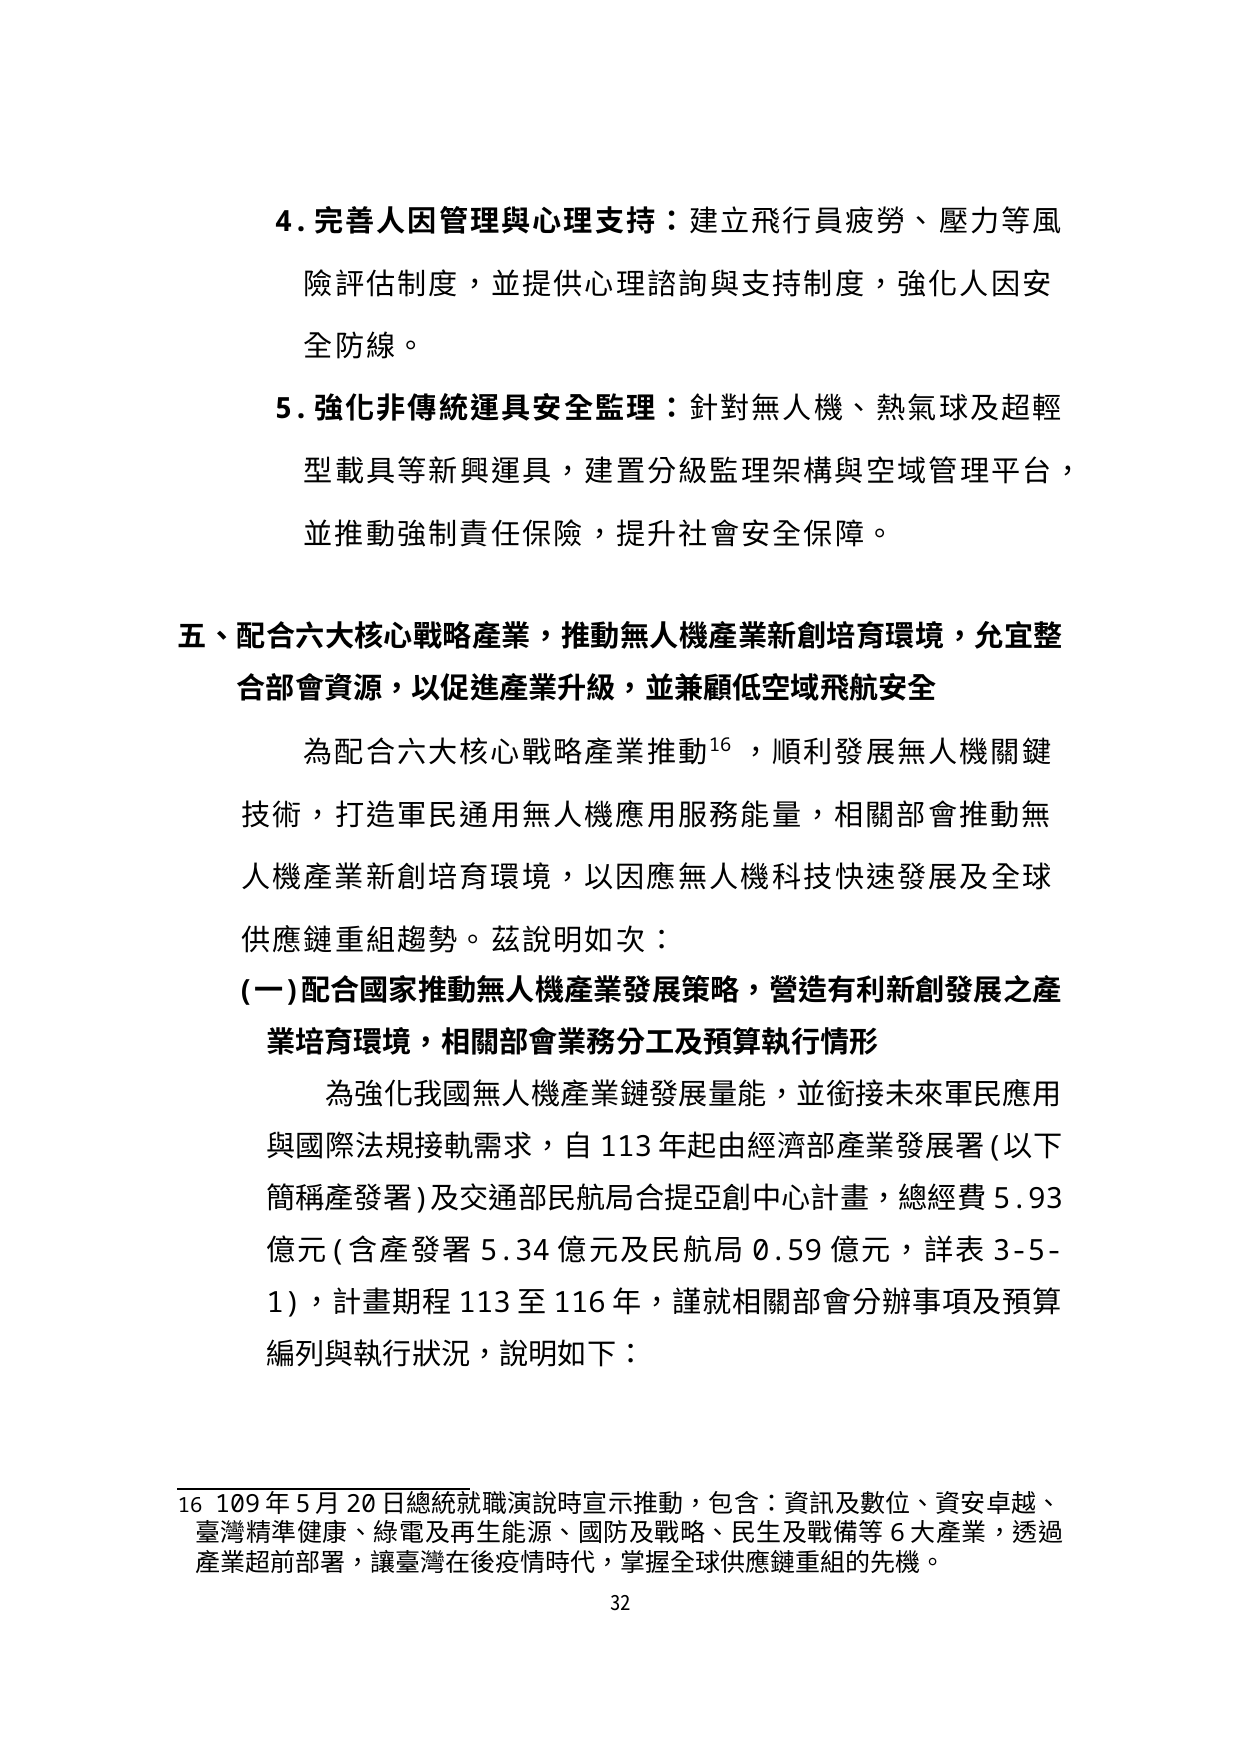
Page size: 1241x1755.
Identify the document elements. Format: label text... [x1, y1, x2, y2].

text 4.完善人因管理與心理支持：建立飛行員疲勞、壓力等風險評估制度，並提供心理諮詢與支持制度，強化人因安全防線。 [266, 177, 1063, 365]
text 為強化我國無人機產業鏈發展量能，並銜接未來軍民應用與國際法規接軌需求，自113年起由經濟部產業發展署(以下簡稱產發署)及交通部民航局合提亞創中心計畫，總經費5.93億元(含產發署5.34億元及民航局0.59億元，詳表3-5-1)，計畫期程113至116年，謹就相關部會分辦事項及預算編列與執行狀況，說明如下： [266, 1063, 1063, 1375]
text (一)配合國家推動無人機產業發展策略，營造有利新創發展之產業培育環境，相關部會業務分工及預算執行情形 [236, 958, 1063, 1063]
text 五、配合六大核心戰略產業，推動無人機產業新創培育環境，允宜整合部會資源，以促進產業升級，並兼顧低空域飛航安全 [177, 604, 1063, 708]
text 5.強化非傳統運具安全監理：針對無人機、熱氣球及超輕型載具等新興運具，建置分級監理架構與空域管理平台，並推動強制責任保險，提升社會安全保障。 [266, 365, 1063, 552]
text 為配合六大核心戰略產業推動，順利發展無人機關鍵技術，打造軍民通用無人機應用服務能量，相關部會推動無人機產業新創培育環境，以因應無人機科技快速發展及全球供應鏈重組趨勢。茲說明如次： [236, 708, 1063, 958]
text 109年5月20日總統就職演說時宣示推動，包含：資訊及數位、資安卓越、臺灣精準健康、綠電及再生能源、國防及戰略、民生及戰備等6大產業，透過產業超前部署，讓臺灣在後疫情時代，掌握全球供應鏈重組的先機。 [177, 1489, 1063, 1577]
